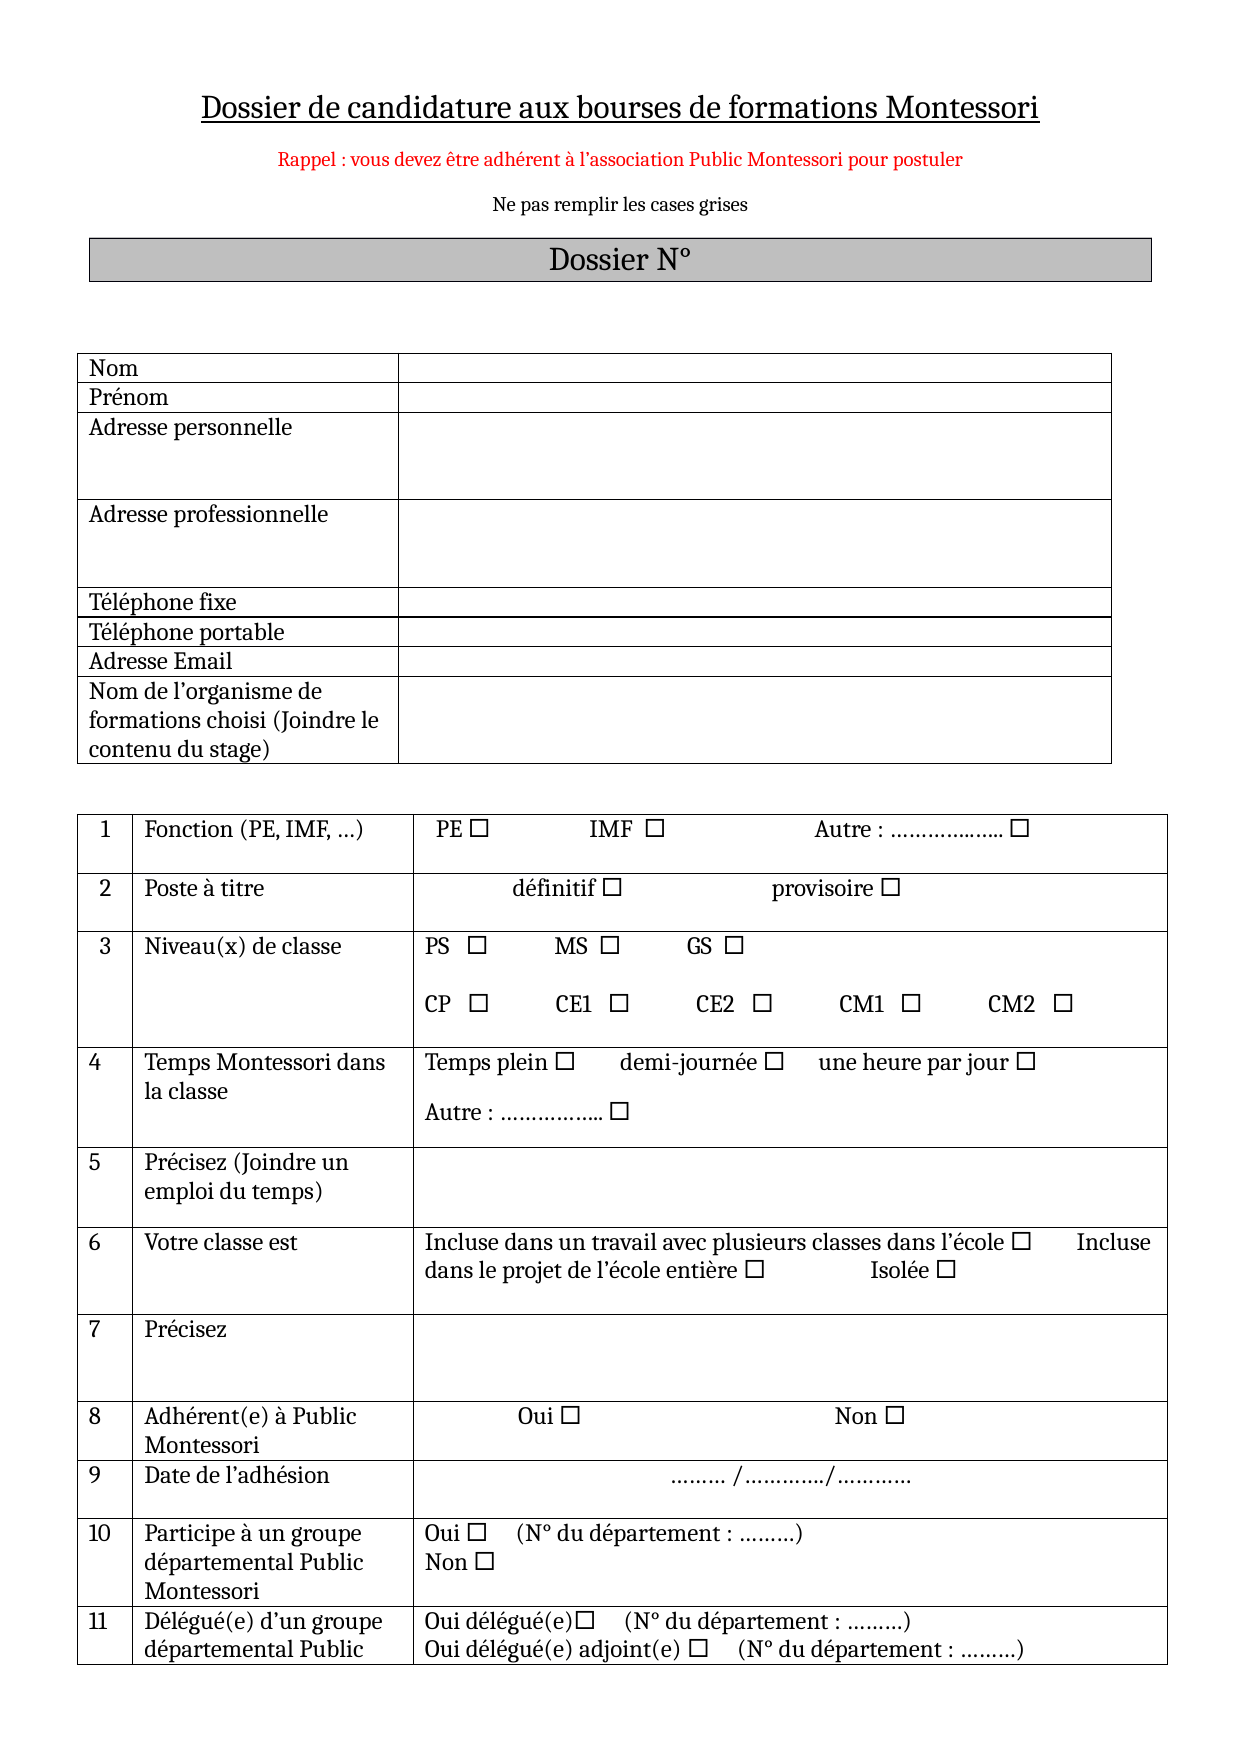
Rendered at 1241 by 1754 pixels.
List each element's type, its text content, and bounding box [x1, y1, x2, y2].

table_cell Oui  Non  [414, 1402, 1167, 1460]
table_cell Oui  (N° du département : ………) Non  [414, 1519, 1167, 1606]
table_header Fonction (PE, IMF, …) [133, 815, 413, 872]
table_header [399, 354, 1111, 382]
table_cell 9 [78, 1461, 132, 1518]
table_cell Oui délégué(e) (N° du département : ………) Oui délégué(e) adjoint(e)  (N° du département : ………) [414, 1607, 1167, 1664]
table_cell Poste à titre [133, 874, 413, 931]
table_cell [399, 677, 1111, 763]
table_header Nom [78, 354, 398, 382]
table_cell 6 [78, 1228, 132, 1314]
table_cell Date de l’adhésion [133, 1461, 413, 1518]
table_cell 3 [78, 932, 132, 1047]
table_header 1 [78, 815, 132, 872]
table_cell Participe à un groupe départemental Public Montessori [133, 1519, 413, 1606]
table_cell [399, 383, 1111, 412]
table_cell [414, 1148, 1167, 1227]
table_cell Temps Montessori dans la classe [133, 1048, 413, 1147]
table_cell Incluse dans un travail avec plusieurs classes dans l’école  Incluse dans le projet de l’école entière  Isolée  [414, 1228, 1167, 1314]
table_cell définitif  provisoire  [414, 874, 1167, 931]
table_cell Adresse personnelle [78, 413, 398, 499]
table_cell Adresse Email [78, 647, 398, 676]
table_cell [414, 1315, 1167, 1401]
table_cell Délégué(e) d’un groupe départemental Public [133, 1607, 413, 1664]
table_cell 7 [78, 1315, 132, 1401]
text Rappel : vous devez être adhérent à l’association Public Montessori pour postuler [89, 148, 1152, 172]
table_cell Précisez [133, 1315, 413, 1401]
table_cell Adhérent(e) à Public Montessori [133, 1402, 413, 1460]
table_cell Téléphone fixe [78, 588, 398, 616]
table_cell Votre classe est [133, 1228, 413, 1314]
table_header PE  IMF  Autre : …………..…..  [414, 815, 1167, 872]
table_cell Temps plein  demi-journée  une heure par jour  Autre : ……………..  [414, 1048, 1167, 1147]
table_cell Prénom [78, 383, 398, 412]
text Dossier N° [90, 239, 1151, 281]
table_cell Adresse professionnelle [78, 500, 398, 587]
text Dossier de candidature aux bourses de formations Montessori [89, 89, 1152, 127]
table_cell PS  MS  GS  CP  CE1  CE2  CM1  CM2  [414, 932, 1167, 1047]
table_cell [399, 618, 1111, 646]
table_cell Nom de l’organisme de formations choisi (Joindre le contenu du stage) [78, 677, 398, 763]
table_cell 11 [78, 1607, 132, 1664]
table_cell ……… /…………./………… [414, 1461, 1167, 1518]
table_cell 5 [78, 1148, 132, 1227]
table_cell 4 [78, 1048, 132, 1147]
table_cell 10 [78, 1519, 132, 1606]
table_cell 2 [78, 874, 132, 931]
text Ne pas remplir les cases grises [89, 193, 1152, 217]
table_cell Précisez (Joindre un emploi du temps) [133, 1148, 413, 1227]
table_cell [399, 647, 1111, 676]
table_cell [399, 500, 1111, 587]
table_cell [399, 413, 1111, 499]
table_cell Téléphone portable [78, 618, 398, 646]
table_cell [399, 588, 1111, 616]
table_cell 8 [78, 1402, 132, 1460]
table_cell Niveau(x) de classe [133, 932, 413, 1047]
